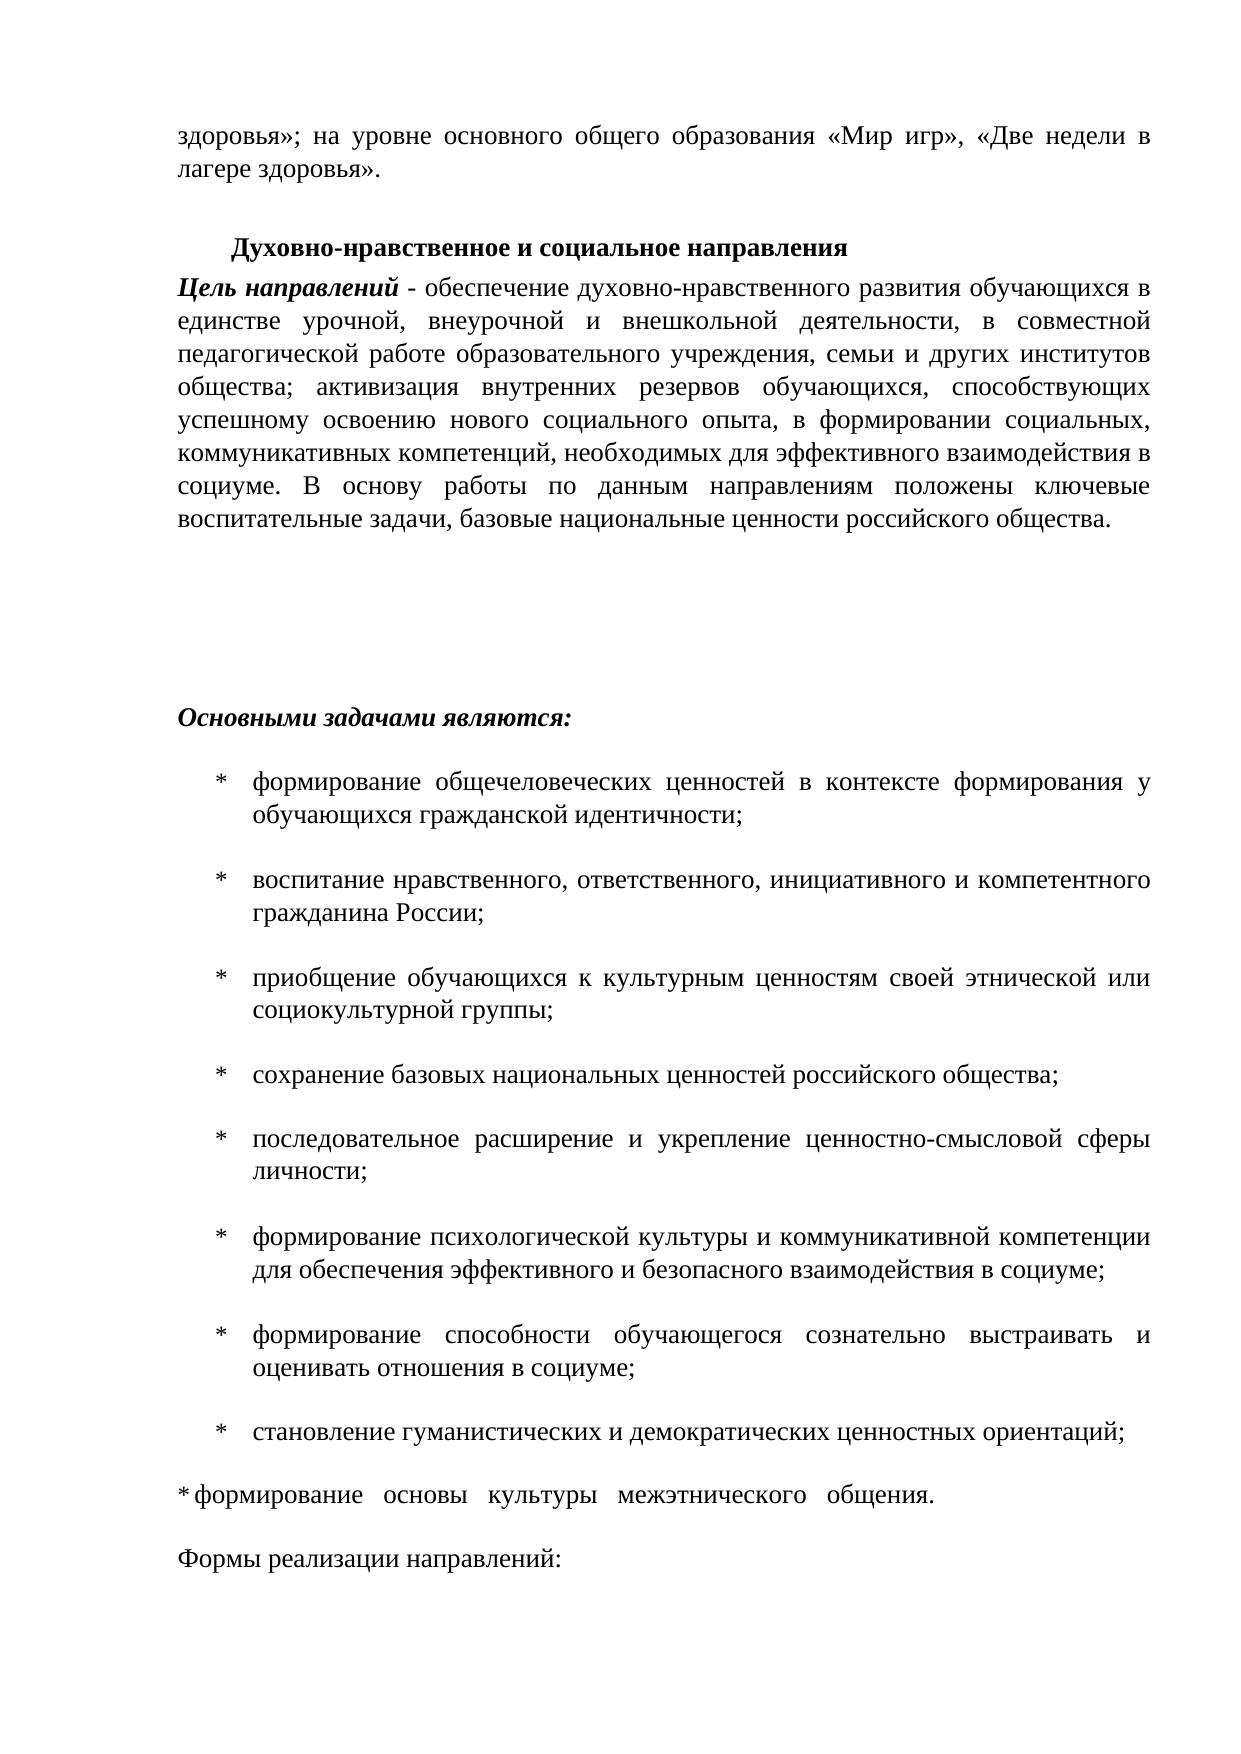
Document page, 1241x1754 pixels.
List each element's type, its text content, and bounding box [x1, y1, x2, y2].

list формирование основы культуры межэтнического общения. Формы реализации направлений: [177, 1453, 936, 1581]
list сохранение базовых национальных ценностей российского общества; [215, 1058, 1152, 1089]
list формирование способности обучающегося сознательно выстраивать и оценивать отношения в социуме; [215, 1317, 1152, 1383]
list приобщение обучающихся к культурным ценностям своей этнической или социокультурной группы; [215, 961, 1152, 1026]
list последовательное расширение и укрепление ценностно-смысловой сферы личности; [215, 1121, 1152, 1186]
list воспитание нравственного, ответственного, инициативного и компетентного гражданина России; [215, 862, 1152, 928]
list становление гуманистических и демократических ценностных ориентаций; [215, 1389, 1152, 1453]
text Основными задачами являются: [177, 701, 1152, 732]
text Духовно-нравственное и социальное направления [177, 232, 1152, 263]
text здоровья»; на уровне основного общего образования «Мир игр», «Две недели в лагере здоровья». [177, 118, 1152, 184]
list формирование психологической культуры и коммуникативной компетенции для обеспечения эффективного и безопасного взаимодействия в социуме; [215, 1218, 1152, 1285]
text Цель направлений - обеспечение духовно-нравственного развития обучающихся в единстве урочной, внеурочной и внешкольной деятельности, в совместной педагогической работе образовательного учреждения, семьи и других институтов общества; активизация внутренних резервов обучающихся, способствующих успешному освоению нового социального опыта, в формировании социальных, коммуникативных компетенций, необходимых для эффективного взаимодействия в социуме. В основу работы по данным направлениям положены ключевые воспитательные задачи, базовые национальные ценности российского общества. [177, 270, 1152, 534]
list формирование общечеловеческих ценностей в контексте формирования у обучающихся гражданской идентичности; [215, 764, 1152, 831]
